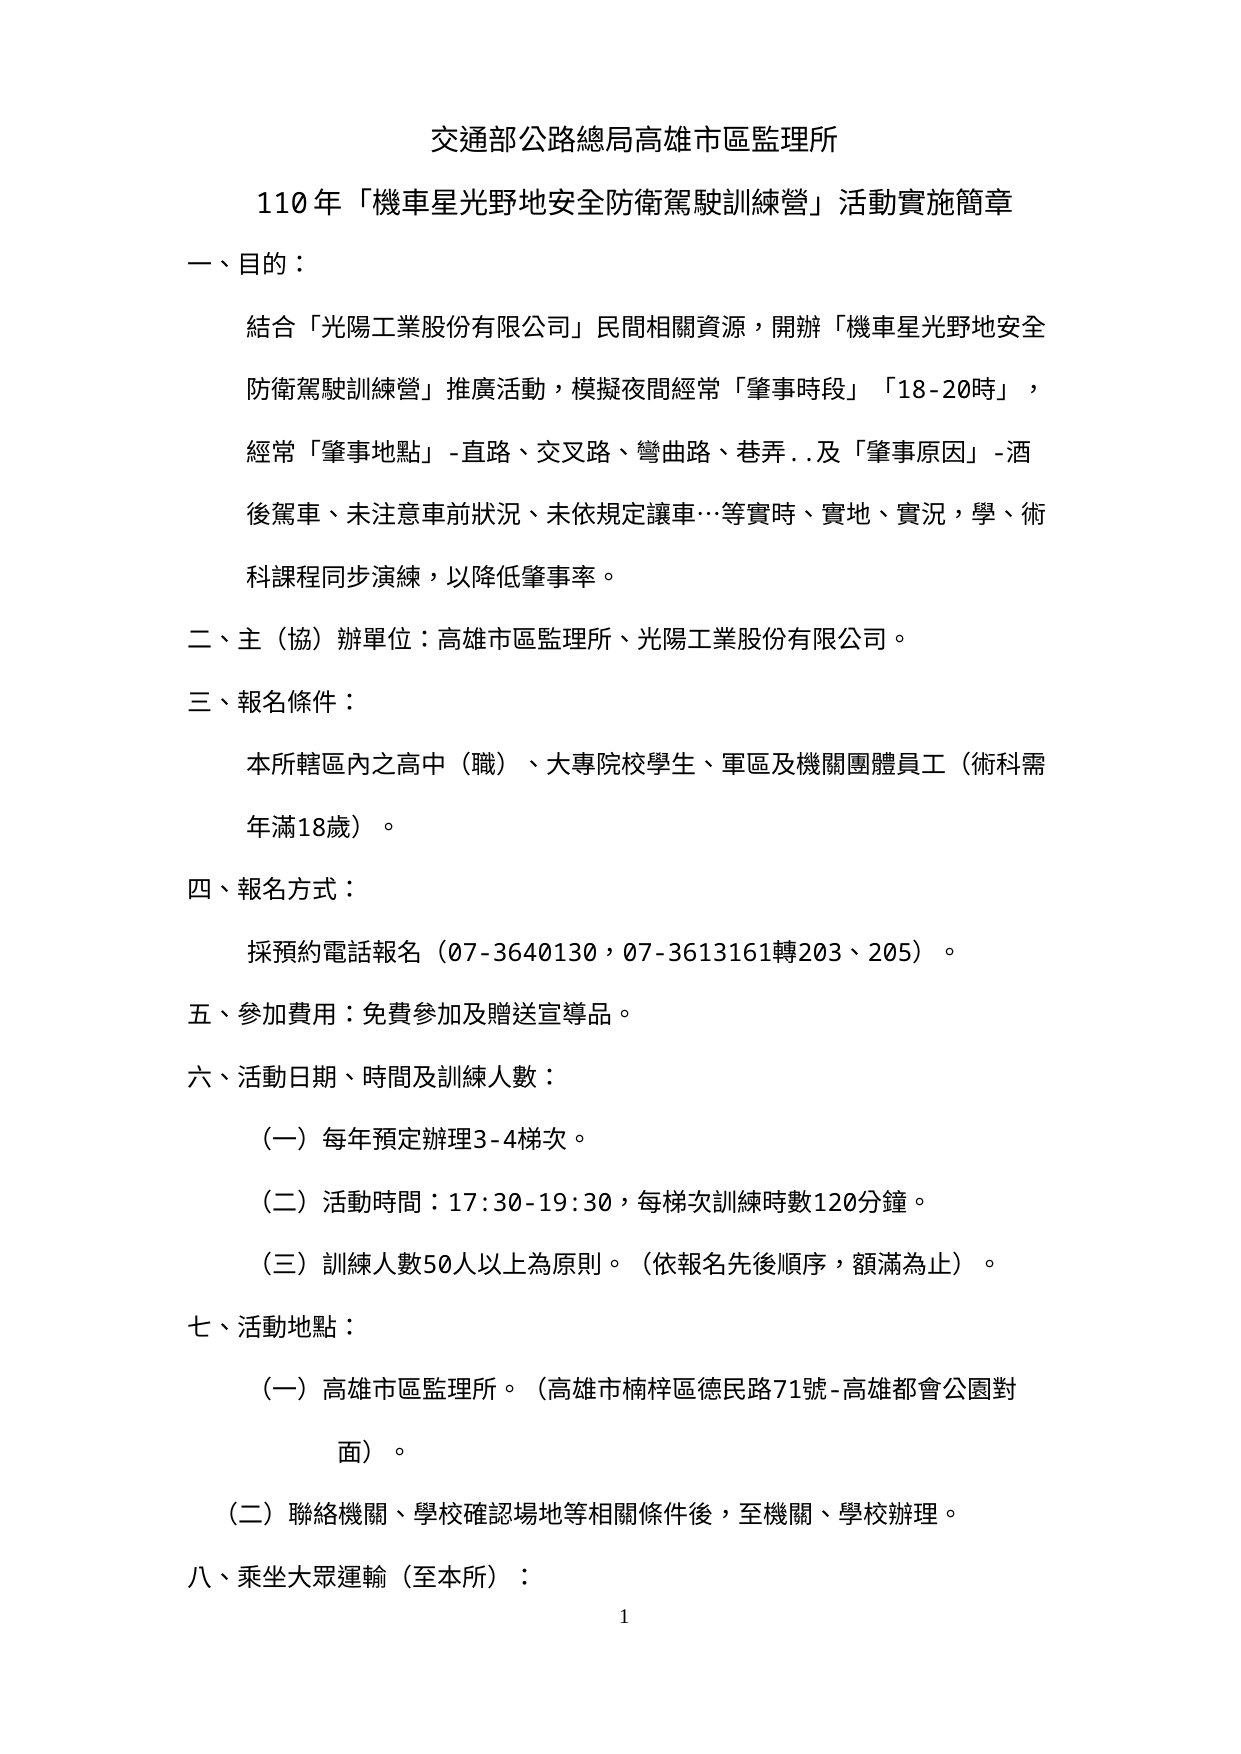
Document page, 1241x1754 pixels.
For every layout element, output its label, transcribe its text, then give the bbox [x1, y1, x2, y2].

text 五、參加費用：免費參加及贈送宣導品。 [187, 971, 1053, 1034]
subtitle 交通部公路總局高雄市區監理所 [216, 96, 1053, 159]
text 七、活動地點： [187, 1284, 1053, 1346]
text （二）聯絡機關、學校確認場地等相關條件後，至機關、學校辦理。 [187, 1471, 1053, 1534]
text 四、報名方式： [187, 846, 1053, 909]
subtitle 110年「機車星光野地安全防衛駕駛訓練營」活動實施簡章 [216, 159, 1053, 221]
text 結合「光陽工業股份有限公司」民間相關資源，開辦「機車星光野地安全防衛駕駛訓練營」推廣活動，模擬夜間經常「肇事時段」「18-20時」，經常「肇事地點」-直路、交叉路、彎曲路、巷弄..及「肇事原因」-酒後駕車、未注意車前狀況、未依規定讓車…等實時、實地、實況，學、術科課程同步演練，以降低肇事率。 [246, 284, 1053, 596]
text 本所轄區內之高中（職）、大專院校學生、軍區及機關團體員工（術科需年滿18歲）。 [246, 721, 1053, 846]
text 面）。 [187, 1409, 1053, 1471]
text 三、報名條件： [187, 659, 1053, 721]
text 八、乘坐大眾運輸（至本所）： [187, 1534, 1053, 1596]
text （二）活動時間：17:30-19:30，每梯次訓練時數120分鐘。 [187, 1159, 1053, 1221]
text 一、目的： [187, 221, 1053, 284]
text （一）高雄市區監理所。（高雄市楠梓區德民路71號-高雄都會公園對 [187, 1346, 1053, 1409]
text 六、活動日期、時間及訓練人數： [187, 1034, 1053, 1096]
text 採預約電話報名（07-3640130，07-3613161轉203、205）。 [187, 909, 1053, 971]
text 二、主（協）辦單位：高雄市區監理所、光陽工業股份有限公司。 [187, 596, 1053, 659]
text （一）每年預定辦理3-4梯次。 [187, 1096, 1053, 1159]
text （三）訓練人數50人以上為原則。（依報名先後順序，額滿為止）。 [187, 1221, 1053, 1284]
